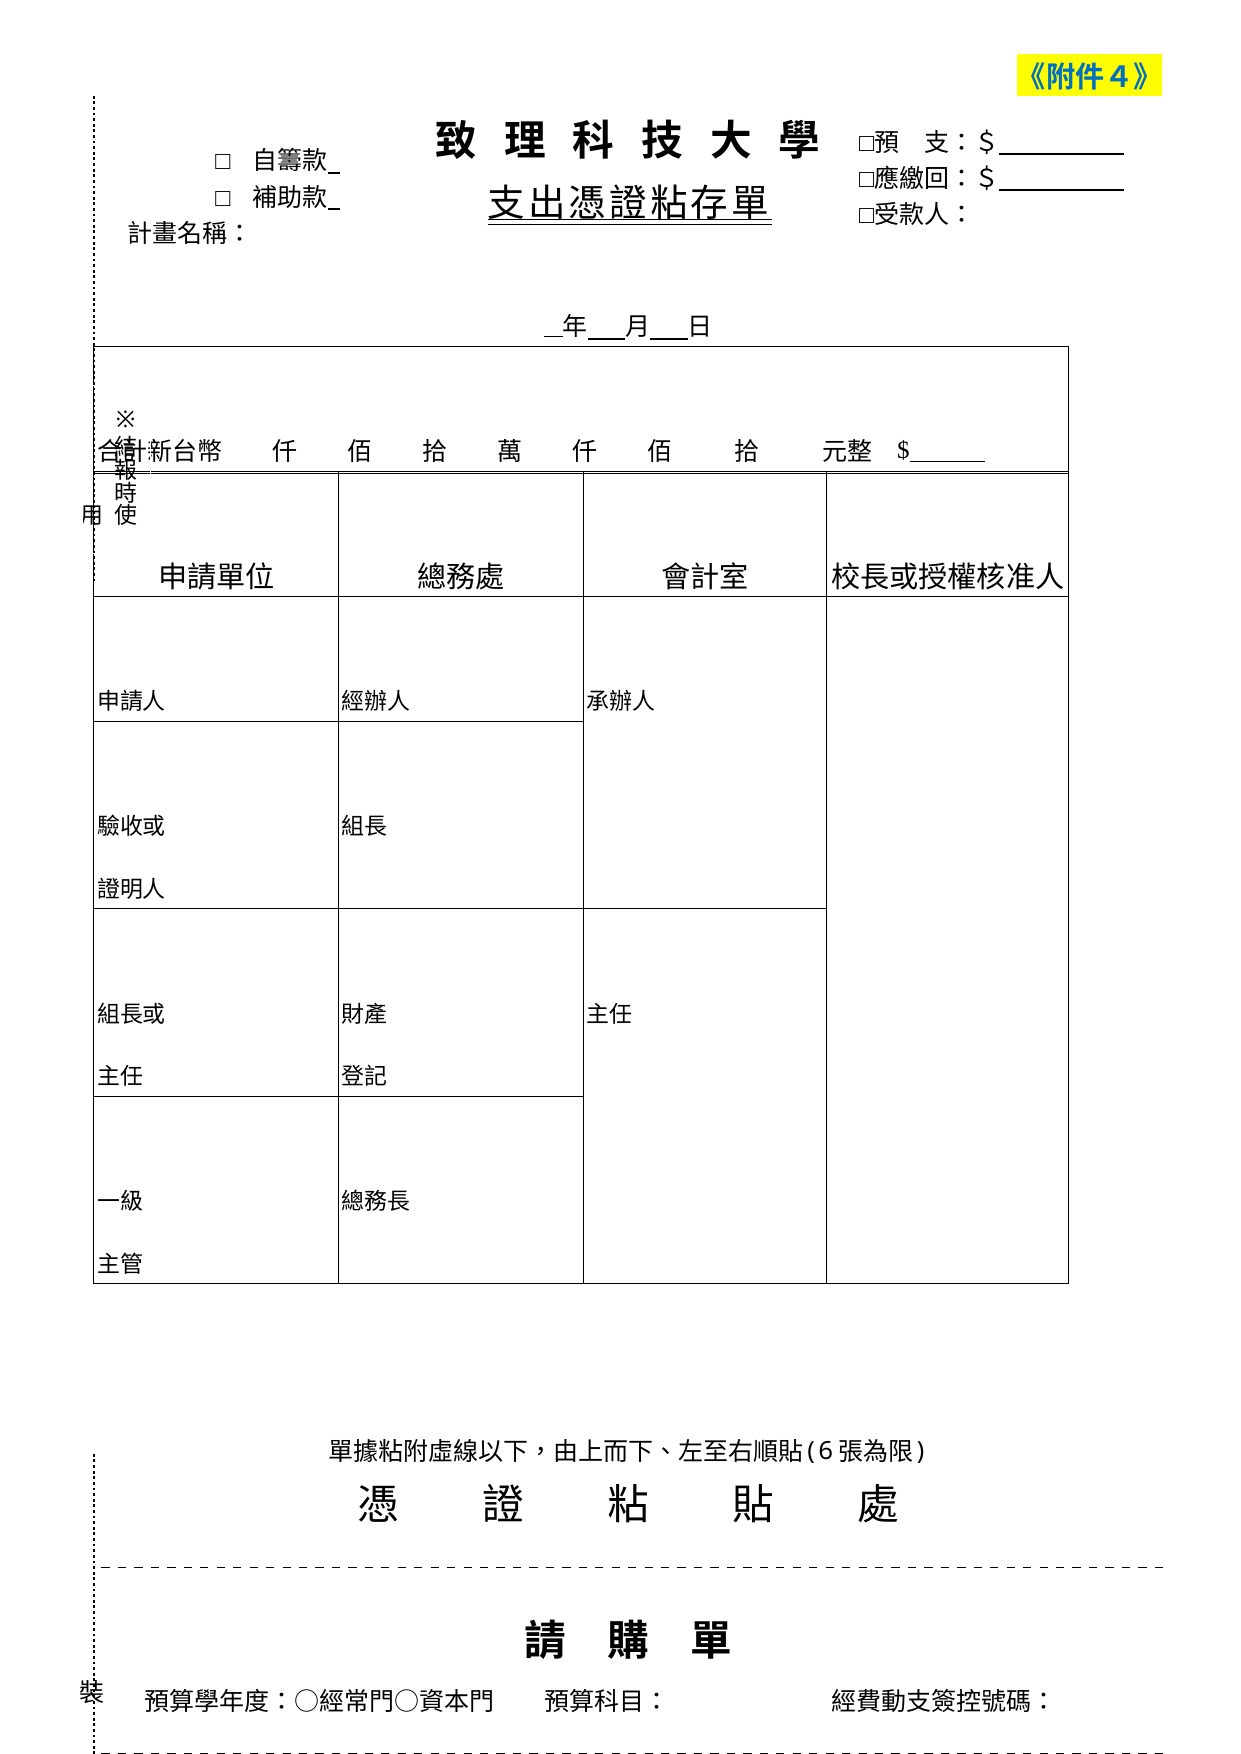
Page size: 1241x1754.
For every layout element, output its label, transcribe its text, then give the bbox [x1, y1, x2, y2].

text 單據粘附虛線以下，由上而下、左至右順貼(6張為限) [94, 1346, 1162, 1471]
text 《附件４》 [94, 33, 1162, 96]
table_cell 組長或 主任 [94, 909, 338, 1096]
table_cell 組長 [339, 722, 583, 908]
table_cell 驗收或 證明人 [94, 722, 338, 908]
table_cell 總務長 [339, 1097, 583, 1283]
table_cell 主任 [584, 909, 826, 1283]
text □預 支：＄ [859, 122, 1204, 158]
text 支出憑證粘存單 [394, 158, 844, 221]
text 計畫名稱： [128, 213, 341, 249]
table_cell 會計室 [584, 474, 826, 596]
text 預算學年度：○經常門○資本門 預算科目： 經費動支簽控號碼： [94, 1658, 1162, 1721]
text [94, 158, 113, 221]
text 裝 [79, 1672, 116, 1708]
table_cell [827, 597, 1068, 1283]
table_header 合計新台幣 仟 佰 拾 萬 仟 佰 拾 元整 $ [94, 347, 1068, 471]
table_cell 校長或授權核准人 [827, 474, 1068, 596]
table_cell 總務處 [339, 474, 583, 596]
text [64, 1664, 131, 1721]
table_cell 申請單位 [94, 474, 338, 596]
table_cell 經辦人 [339, 597, 583, 721]
text 請 購 單 [94, 1533, 1162, 1658]
table_cell 一級 主管 [94, 1097, 338, 1283]
table_cell 財產 登記 [339, 909, 583, 1096]
text 憑 證 粘 貼 處 [94, 1471, 1162, 1531]
table_cell 申請人 [94, 597, 338, 721]
text ※結報時使用 [83, 400, 142, 526]
text 致 理 科 技 大 學 [94, 96, 1219, 264]
list 自籌款 [215, 141, 341, 177]
text □應繳回：＄ [859, 158, 1204, 194]
table_cell 承辦人 [584, 597, 826, 908]
text 年 月 日 [94, 283, 1162, 346]
list 補助款 [215, 177, 341, 213]
text □受款人： [859, 194, 1204, 231]
